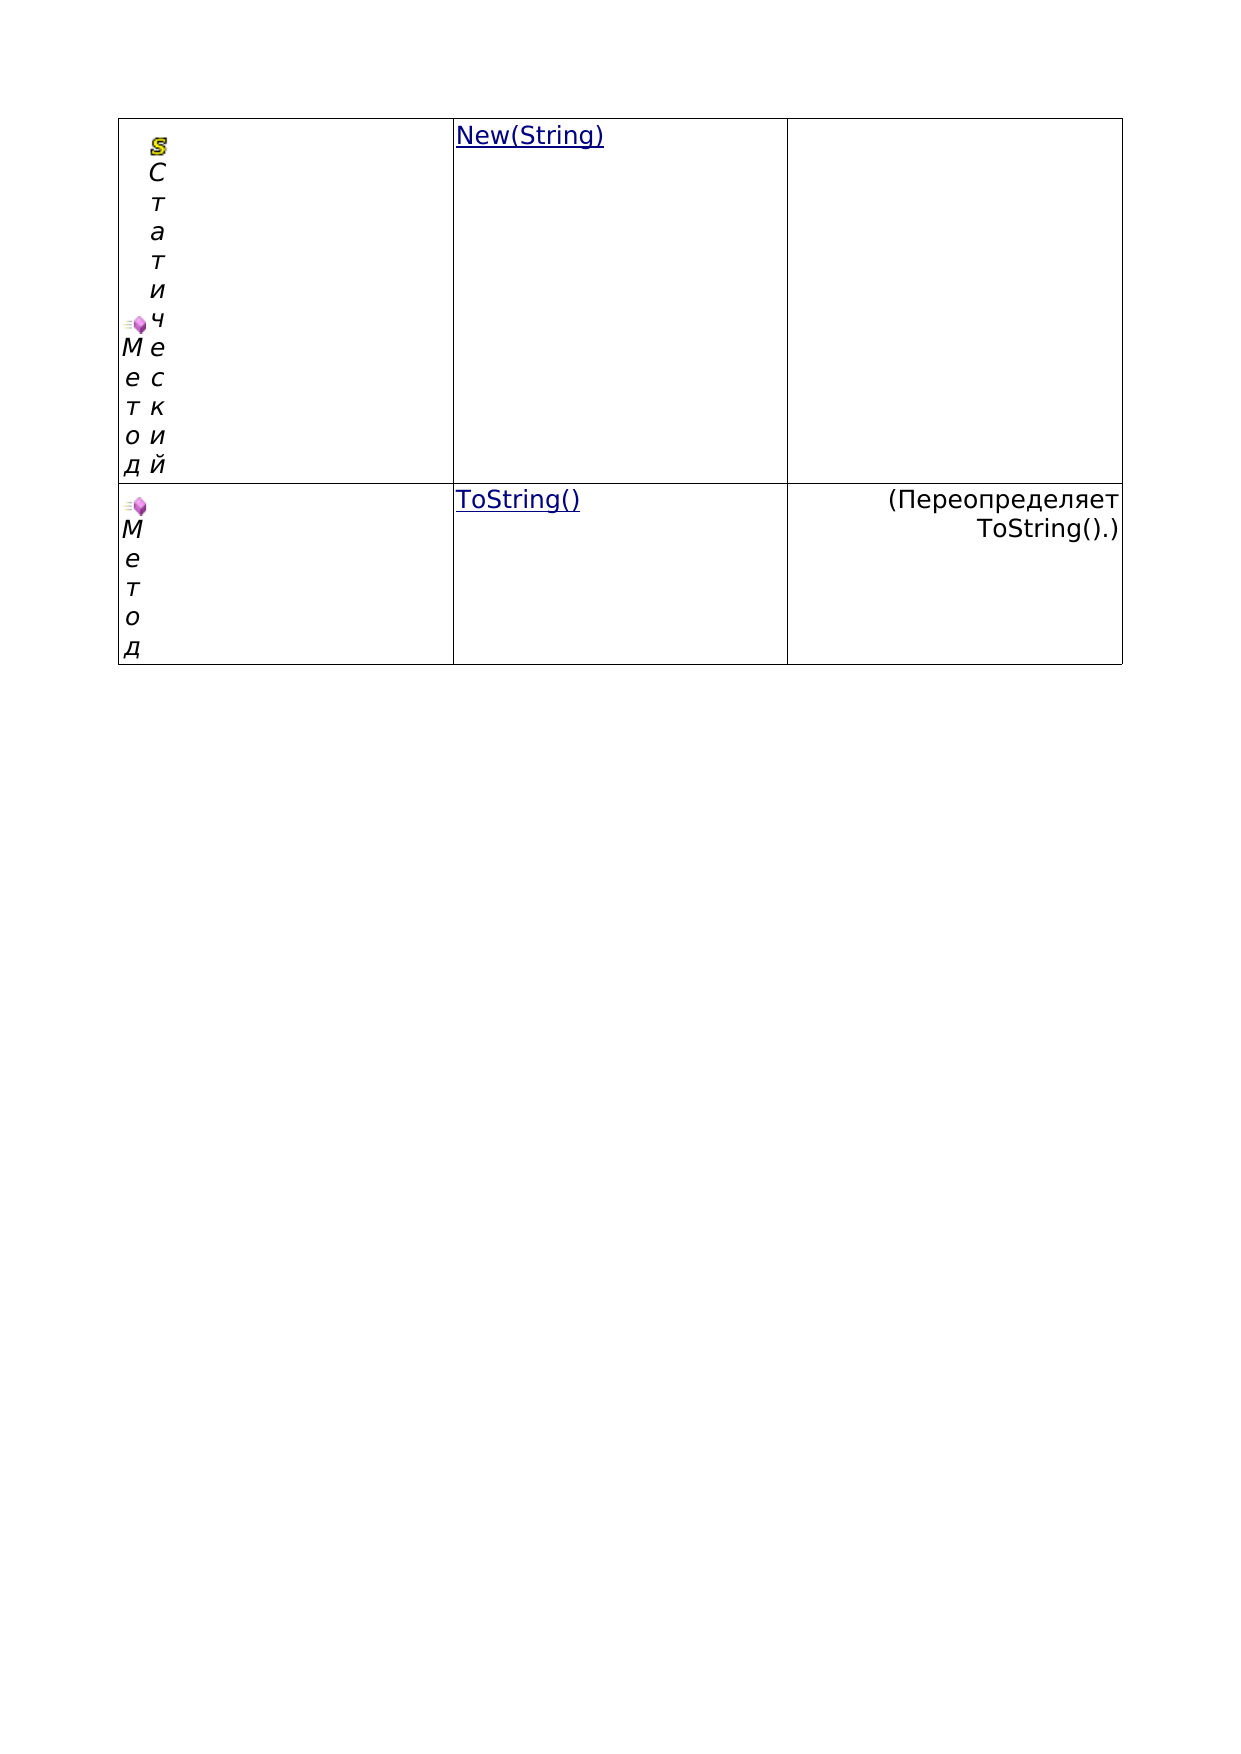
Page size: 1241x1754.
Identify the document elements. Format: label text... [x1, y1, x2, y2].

picture [146, 133, 172, 159]
table_cell (Переопределяет ToString().) [788, 484, 1122, 664]
table_cell [788, 119, 1122, 482]
picture [121, 316, 146, 334]
table_cell ToString() [454, 484, 787, 664]
picture [121, 497, 147, 516]
table_cell [119, 119, 453, 482]
table_cell [119, 484, 453, 664]
table_cell New(String) [454, 119, 787, 482]
